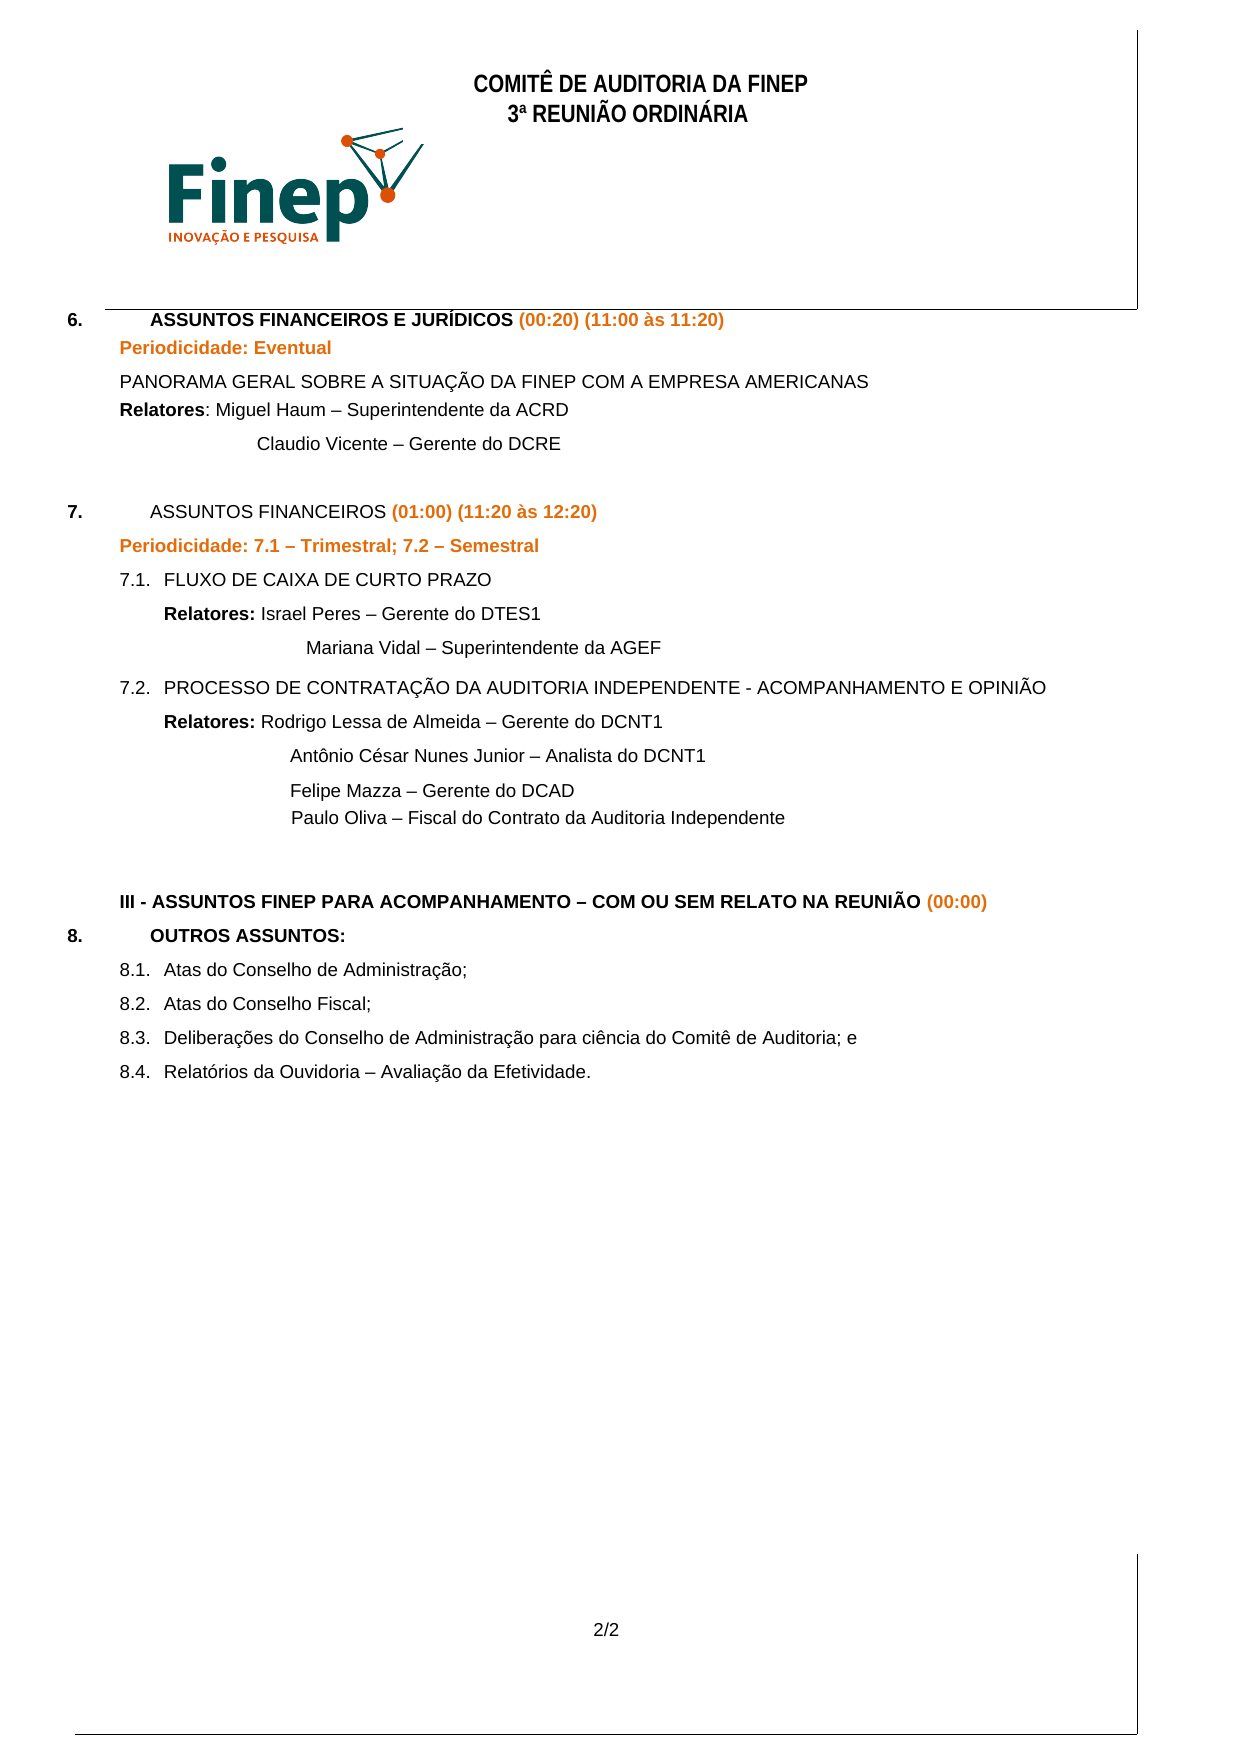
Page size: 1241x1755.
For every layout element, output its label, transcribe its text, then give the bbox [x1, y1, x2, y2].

list Atas do Conselho Fiscal; [119, 993, 1123, 1014]
text Relatores: Rodrigo Lessa de Almeida – Gerente do DCNT1 [89, 711, 1123, 733]
text Relatores: Israel Peres – Gerente do DTES1 [89, 603, 1123, 624]
list ASSUNTOS FINANCEIROS (01:00) (11:20 às 12:20) [67, 501, 1123, 522]
text Periodicidade: Eventual [119, 337, 1123, 358]
list OUTROS ASSUNTOS: [67, 925, 1123, 946]
text Relatores: Miguel Haum – Superintendente da ACRD [104, 398, 1123, 420]
list Atas do Conselho de Administração; [119, 959, 1123, 980]
list FLUXO DE CAIXA DE CURTO PRAZO [119, 569, 1123, 590]
text Paulo Oliva – Fiscal do Contrato da Auditoria Independente [104, 807, 1123, 829]
text Mariana Vidal – Superintendente da AGEF [119, 637, 1123, 658]
text Claudio Vicente – Gerente do DCRE [119, 432, 1123, 454]
list PROCESSO DE CONTRATAÇÃO DA AUDITORIA INDEPENDENTE - ACOMPANHAMENTO E OPINIÃO [119, 677, 1123, 699]
text Periodicidade: 7.1 – Trimestral; 7.2 – Semestral [119, 535, 1123, 556]
text III - ASSUNTOS FINEP PARA ACOMPANHAMENTO – COM OU SEM RELATO NA REUNIÃO (00:00) [119, 891, 1123, 912]
text Antônio César Nunes Junior – Analista do DCNT1 [178, 745, 1123, 767]
list ASSUNTOS FINANCEIROS E JURÍDICOS (00:20) (11:00 às 11:20) [67, 309, 1123, 330]
text Felipe Mazza – Gerente do DCAD [178, 779, 1123, 801]
text PANORAMA GERAL SOBRE A SITUAÇÃO DA FINEP COM A EMPRESA AMERICANAS [119, 371, 1123, 392]
list Deliberações do Conselho de Administração para ciência do Comitê de Auditoria; e [119, 1027, 1123, 1048]
list Relatórios da Ouvidoria – Avaliação da Efetividade. [119, 1061, 1123, 1082]
